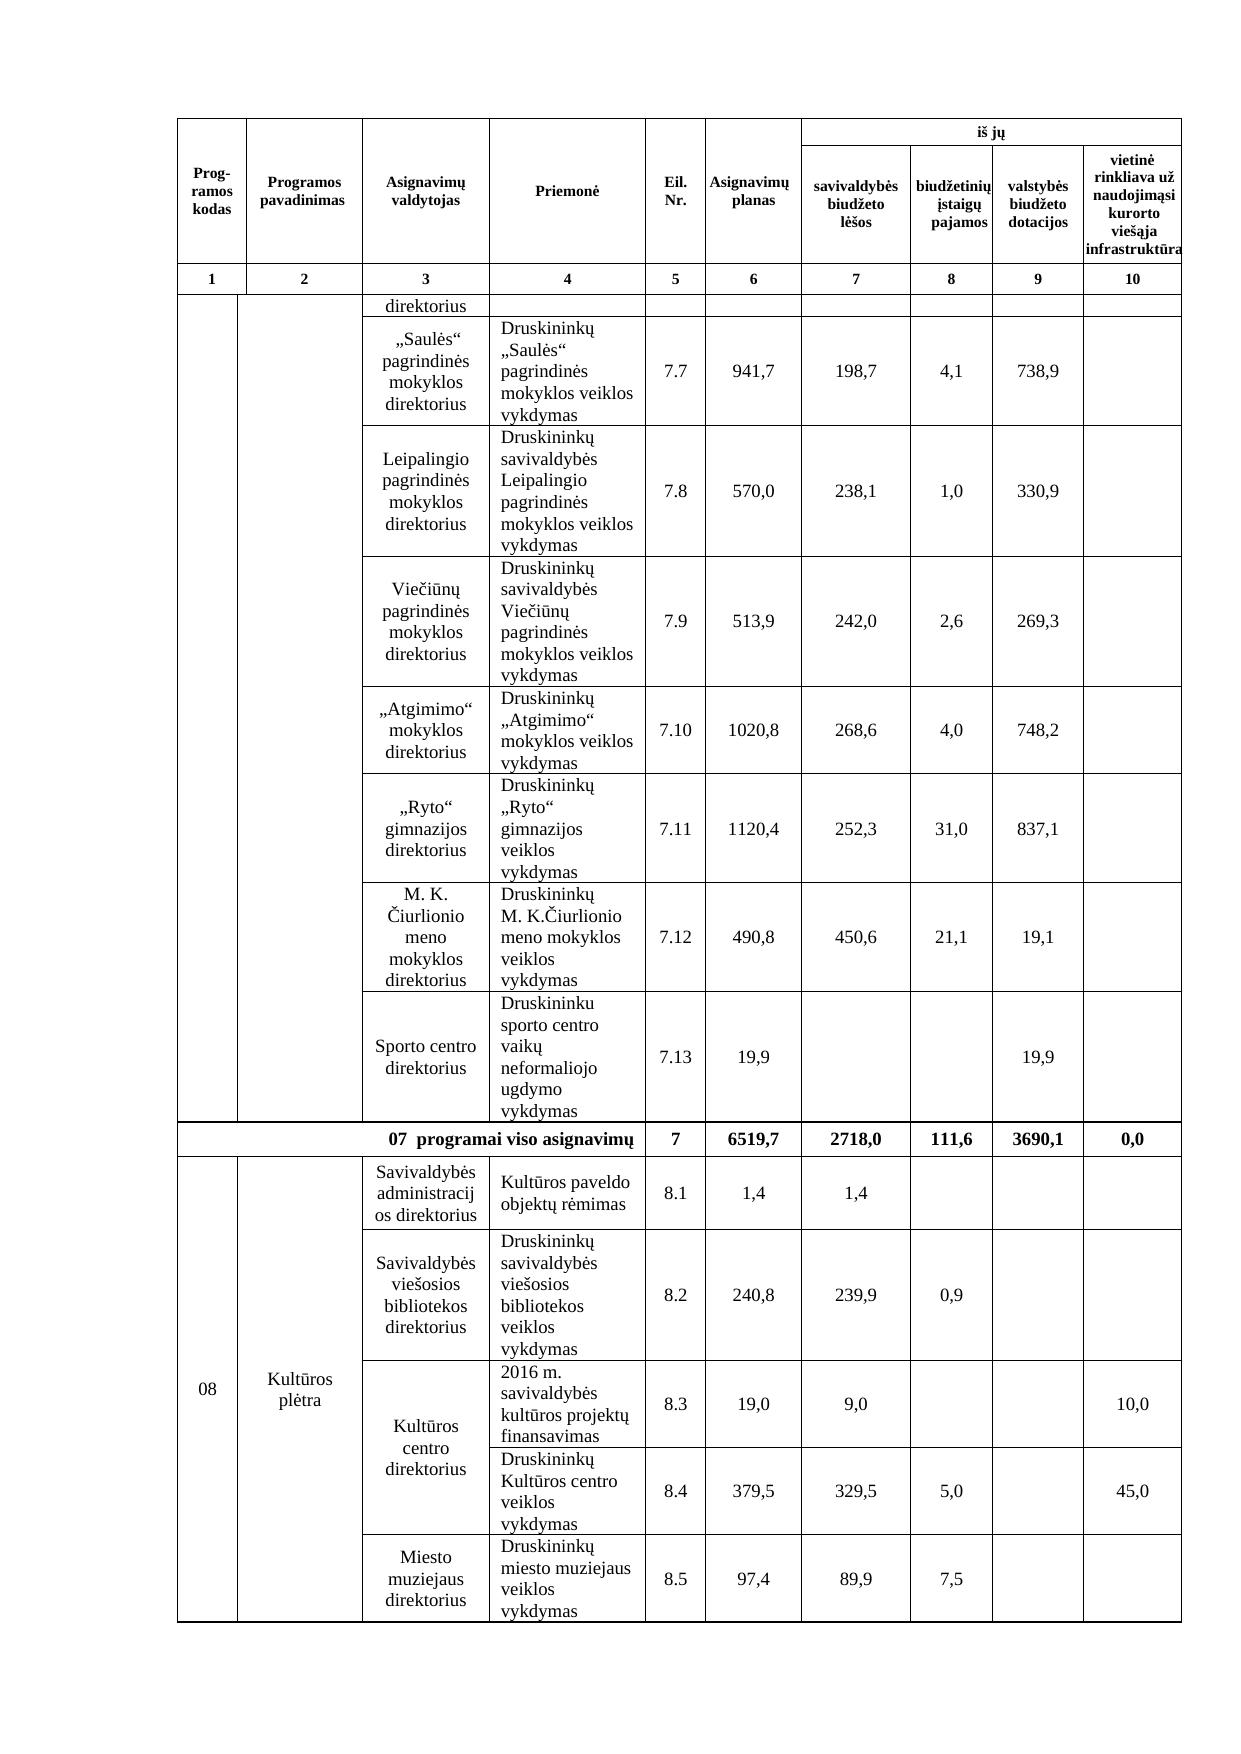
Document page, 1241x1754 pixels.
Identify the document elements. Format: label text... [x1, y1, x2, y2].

table_cell [911, 1361, 992, 1447]
table_cell 7.7 [646, 317, 705, 425]
table_cell 239,9 [802, 1230, 910, 1359]
table_cell [993, 1157, 1083, 1229]
table_cell 31,0 [911, 774, 992, 882]
table_cell Druskininkų savivaldybės Viečiūnų pagrindinės mokyklos veiklos vykdymas [490, 557, 645, 686]
table_cell 9 [993, 264, 1083, 294]
table_cell 941,7 [706, 317, 801, 425]
table_cell [993, 295, 1083, 316]
table_cell 4,0 [911, 687, 992, 773]
table_cell Savivaldybės administracijos direktorius [363, 1157, 489, 1229]
table_cell Kultūros plėtra [238, 1157, 362, 1621]
table_cell „Saulės“ pagrindinės mokyklos direktorius [363, 317, 489, 425]
table_cell 7.9 [646, 557, 705, 686]
table_cell 1,4 [802, 1157, 910, 1229]
table_cell 5,0 [911, 1448, 992, 1534]
table_cell 19,9 [706, 992, 801, 1121]
table_cell Savivaldybės viešosios bibliotekos direktorius [363, 1230, 489, 1359]
table_header Asignavimų valdytojas [363, 119, 489, 262]
table_cell Druskininkų „Ryto“ gimnazijos veiklos vykdymas [490, 774, 645, 882]
table_cell „Atgimimo“ mokyklos direktorius [363, 687, 489, 773]
table_cell [911, 1157, 992, 1229]
table_header Priemonė [490, 119, 645, 262]
table_cell Druskininkų miesto muziejaus veiklos vykdymas [490, 1535, 645, 1621]
table_cell 7.13 [646, 992, 705, 1121]
table_cell Leipalingio pagrindinės mokyklos direktorius [363, 426, 489, 556]
table_header Prog-ramos kodas [178, 119, 246, 262]
table_cell 5 [646, 264, 705, 294]
table_cell savivaldybės biudžeto lėšos [802, 146, 910, 262]
table_cell [178, 295, 237, 1121]
table_cell 6519,7 [706, 1123, 801, 1156]
table_cell [1084, 687, 1181, 773]
table_cell 19,9 [993, 992, 1083, 1121]
table_cell 89,9 [802, 1535, 910, 1621]
table_cell 2,6 [911, 557, 992, 686]
table_cell [1084, 317, 1181, 425]
table_cell 7.11 [646, 774, 705, 882]
table_cell 570,0 [706, 426, 801, 556]
table_cell 748,2 [993, 687, 1083, 773]
table_cell Miesto muziejaus direktorius [363, 1535, 489, 1621]
table_cell 10 [1084, 264, 1181, 294]
table_cell 7,5 [911, 1535, 992, 1621]
table_cell Druskininkų savivaldybės Leipalingio pagrindinės mokyklos veiklos vykdymas [490, 426, 645, 556]
table_cell [1084, 883, 1181, 991]
table_cell 45,0 [1084, 1448, 1181, 1534]
table_cell 1020,8 [706, 687, 801, 773]
table_cell Druskininkų „Atgimimo“ mokyklos veiklos vykdymas [490, 687, 645, 773]
table_cell 111,6 [911, 1123, 992, 1156]
table_cell 7.8 [646, 426, 705, 556]
table_cell [993, 1535, 1083, 1621]
table_cell 329,5 [802, 1448, 910, 1534]
table_cell 837,1 [993, 774, 1083, 882]
table_header Eil. Nr. [646, 119, 705, 262]
table_cell 2016 m. savivaldybės kultūros projektų finansavimas [490, 1361, 645, 1447]
table_cell [911, 295, 992, 316]
table_cell 240,8 [706, 1230, 801, 1359]
table_cell 268,6 [802, 687, 910, 773]
table_cell [802, 992, 910, 1121]
table_header Programos pavadinimas [247, 119, 362, 262]
table_cell 19,0 [706, 1361, 801, 1447]
table_cell 8.4 [646, 1448, 705, 1534]
table_cell 330,9 [993, 426, 1083, 556]
table_cell biudžetinių įstaigų pajamos [911, 146, 992, 262]
table_cell 7.10 [646, 687, 705, 773]
table_cell Druskininkų M. K.Čiurlionio meno mokyklos veiklos vykdymas [490, 883, 645, 991]
table_cell 21,1 [911, 883, 992, 991]
table_cell [1084, 992, 1181, 1121]
table_cell Druskininku sporto centro vaikų neformaliojo ugdymo vykdymas [490, 992, 645, 1121]
table_cell 08 [178, 1157, 237, 1621]
table_cell 9,0 [802, 1361, 910, 1447]
table_cell 8.2 [646, 1230, 705, 1359]
table_cell [993, 1448, 1083, 1534]
table_cell Druskininkų „Saulės“ pagrindinės mokyklos veiklos vykdymas [490, 317, 645, 425]
table_cell 8 [911, 264, 992, 294]
table_cell Sporto centro direktorius [363, 992, 489, 1121]
table_cell 252,3 [802, 774, 910, 882]
table_cell 4 [490, 264, 645, 294]
table_cell Druskininkų savivaldybės viešosios bibliotekos veiklos vykdymas [490, 1230, 645, 1359]
table_cell [706, 295, 801, 316]
table_cell [1084, 295, 1181, 316]
table_cell Druskininkų Kultūros centro veiklos vykdymas [490, 1448, 645, 1534]
table_cell 2718,0 [802, 1123, 910, 1156]
table_cell 1,4 [706, 1157, 801, 1229]
table_cell 738,9 [993, 317, 1083, 425]
table_cell 4,1 [911, 317, 992, 425]
table_cell Viečiūnų pagrindinės mokyklos direktorius [363, 557, 489, 686]
table_cell 3690,1 [993, 1123, 1083, 1156]
table_cell [490, 295, 645, 316]
table_cell 1,0 [911, 426, 992, 556]
table_cell [1084, 774, 1181, 882]
table_cell 0,9 [911, 1230, 992, 1359]
table_cell [1084, 1230, 1181, 1359]
table_header iš jų [802, 119, 1181, 145]
table_cell 7.12 [646, 883, 705, 991]
table_cell [646, 295, 705, 316]
table_cell 513,9 [706, 557, 801, 686]
table_cell 238,1 [802, 426, 910, 556]
table_cell 450,6 [802, 883, 910, 991]
table_cell [993, 1361, 1083, 1447]
table_cell direktorius [363, 295, 489, 316]
table_cell 8.3 [646, 1361, 705, 1447]
table_cell 379,5 [706, 1448, 801, 1534]
table_cell 3 [363, 264, 489, 294]
table_cell vietinė rinkliava už naudojimąsi kurorto viešąja infrastruktūra [1084, 146, 1181, 262]
table_cell 10,0 [1084, 1361, 1181, 1447]
table_cell [993, 1230, 1083, 1359]
table_cell 490,8 [706, 883, 801, 991]
table_cell 269,3 [993, 557, 1083, 686]
table_cell valstybės biudžeto dotacijos [993, 146, 1083, 262]
table_cell 97,4 [706, 1535, 801, 1621]
table_header Asignavimų planas [706, 119, 801, 262]
table_cell 1 [178, 264, 246, 294]
table_cell 1120,4 [706, 774, 801, 882]
table_cell [1084, 1535, 1181, 1621]
table_cell M. K. Čiurlionio meno mokyklos direktorius [363, 883, 489, 991]
table_cell Kultūros centro direktorius [363, 1361, 489, 1534]
table_cell [1084, 1157, 1181, 1229]
table_cell [802, 295, 910, 316]
table_cell 7 [646, 1123, 705, 1156]
table_cell 8.1 [646, 1157, 705, 1229]
table_cell 198,7 [802, 317, 910, 425]
table_cell 242,0 [802, 557, 910, 686]
table_cell 6 [706, 264, 801, 294]
table_cell [238, 295, 362, 1121]
table_cell [1084, 557, 1181, 686]
table_cell 2 [247, 264, 362, 294]
table_cell Kultūros paveldo objektų rėmimas [490, 1157, 645, 1229]
table_cell „Ryto“ gimnazijos direktorius [363, 774, 489, 882]
table_cell 07 programai viso asignavimų [178, 1123, 645, 1156]
table_cell 8.5 [646, 1535, 705, 1621]
table_cell 0,0 [1084, 1123, 1181, 1156]
table_cell [1084, 426, 1181, 556]
table_cell 7 [802, 264, 910, 294]
table_cell 19,1 [993, 883, 1083, 991]
table_cell [911, 992, 992, 1121]
